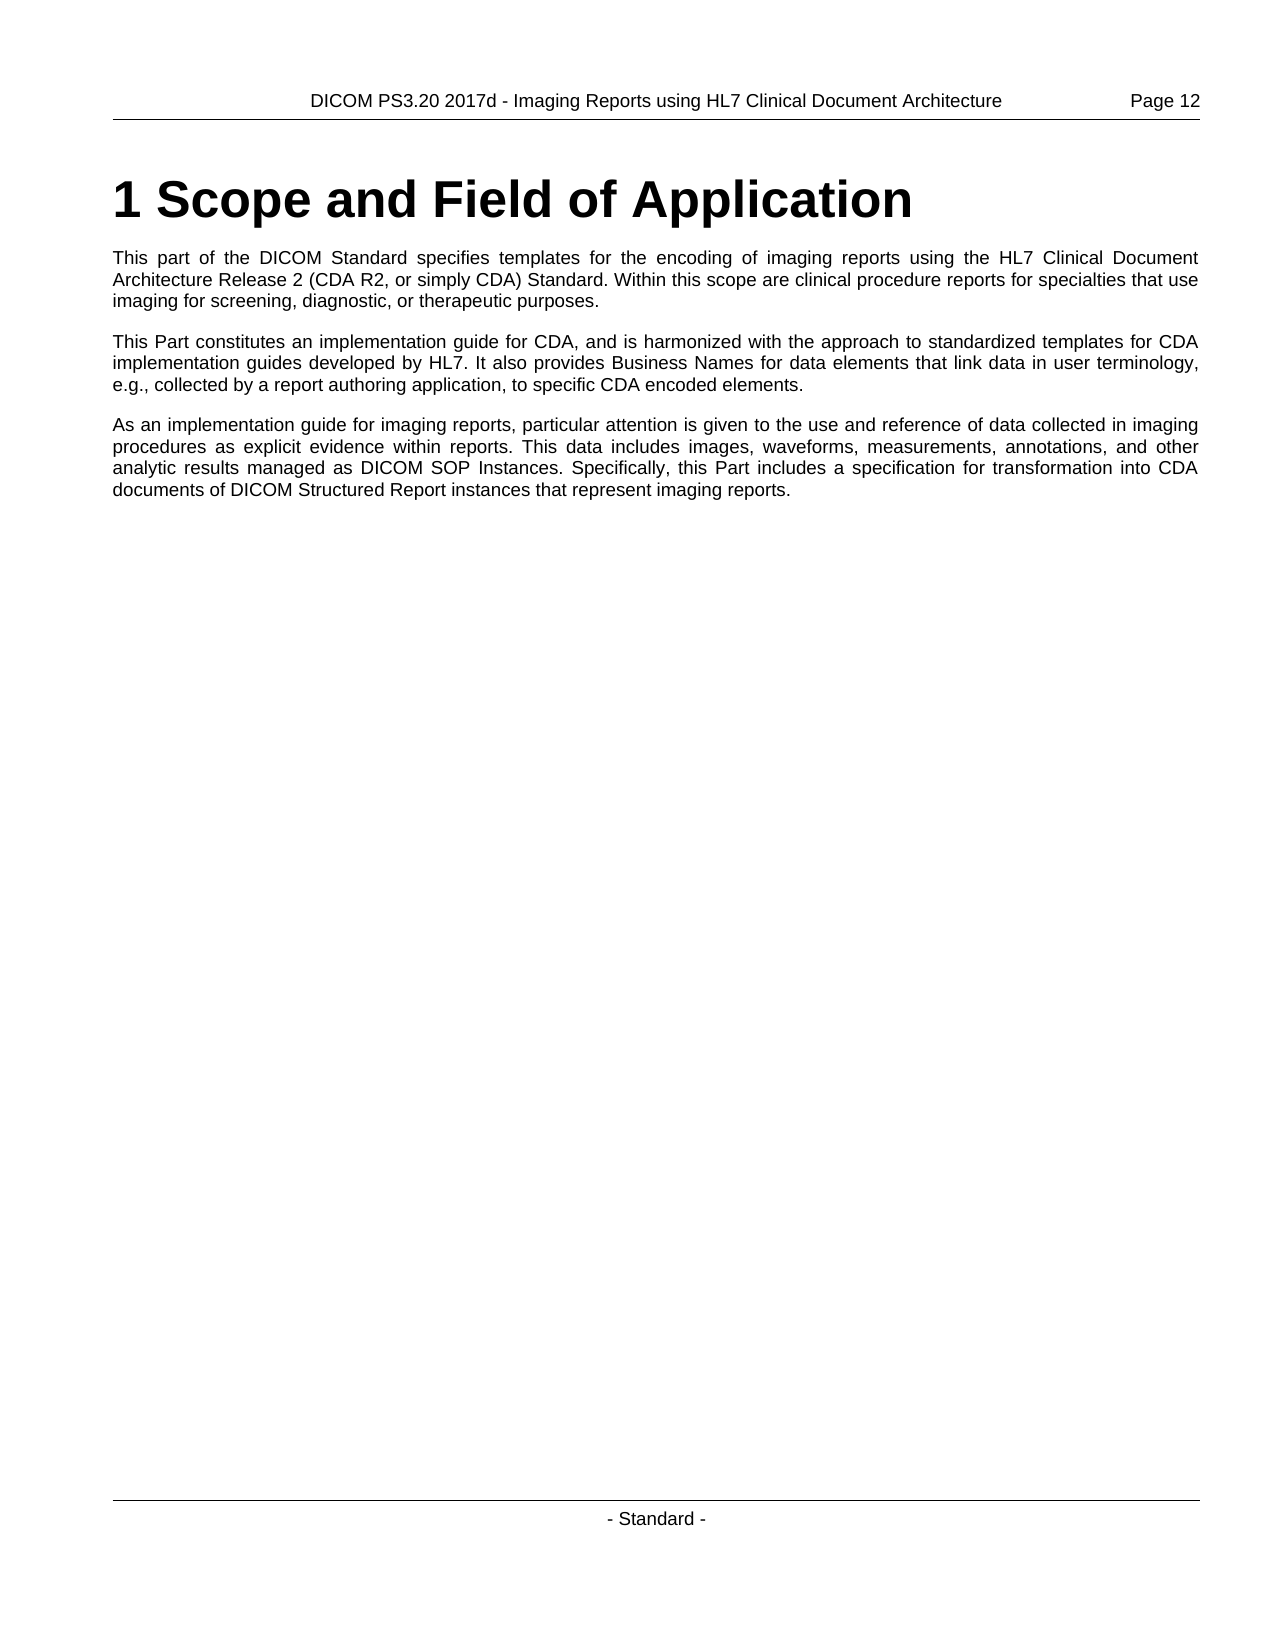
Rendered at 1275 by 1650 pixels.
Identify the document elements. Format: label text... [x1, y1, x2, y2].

text This Part constitutes an implementation guide for CDA, and is harmonized with the approach to standardized templates for CDA implementation guides developed by HL7. It also provides Business Names for data elements that link data in user terminology, e.g., collected by a report authoring application, to specific CDA encoded elements. [112, 331, 1200, 395]
text As an implementation guide for imaging reports, particular attention is given to the use and reference of data collected in imaging procedures as explicit evidence within reports. This data includes images, waveforms, measurements, annotations, and other analytic results managed as DICOM SOP Instances. Specifically, this Part includes a specification for transformation into CDA documents of DICOM Structured Report instances that represent imaging reports. [112, 414, 1200, 500]
text This part of the DICOM Standard specifies templates for the encoding of imaging reports using the HL7 Clinical Document Architecture Release 2 (CDA R2, or simply CDA) Standard. Within this scope are clinical procedure reports for specialties that use imaging for screening, diagnostic, or therapeutic purposes. [112, 247, 1200, 312]
text 1 Scope and Field of Application [112, 169, 1200, 228]
